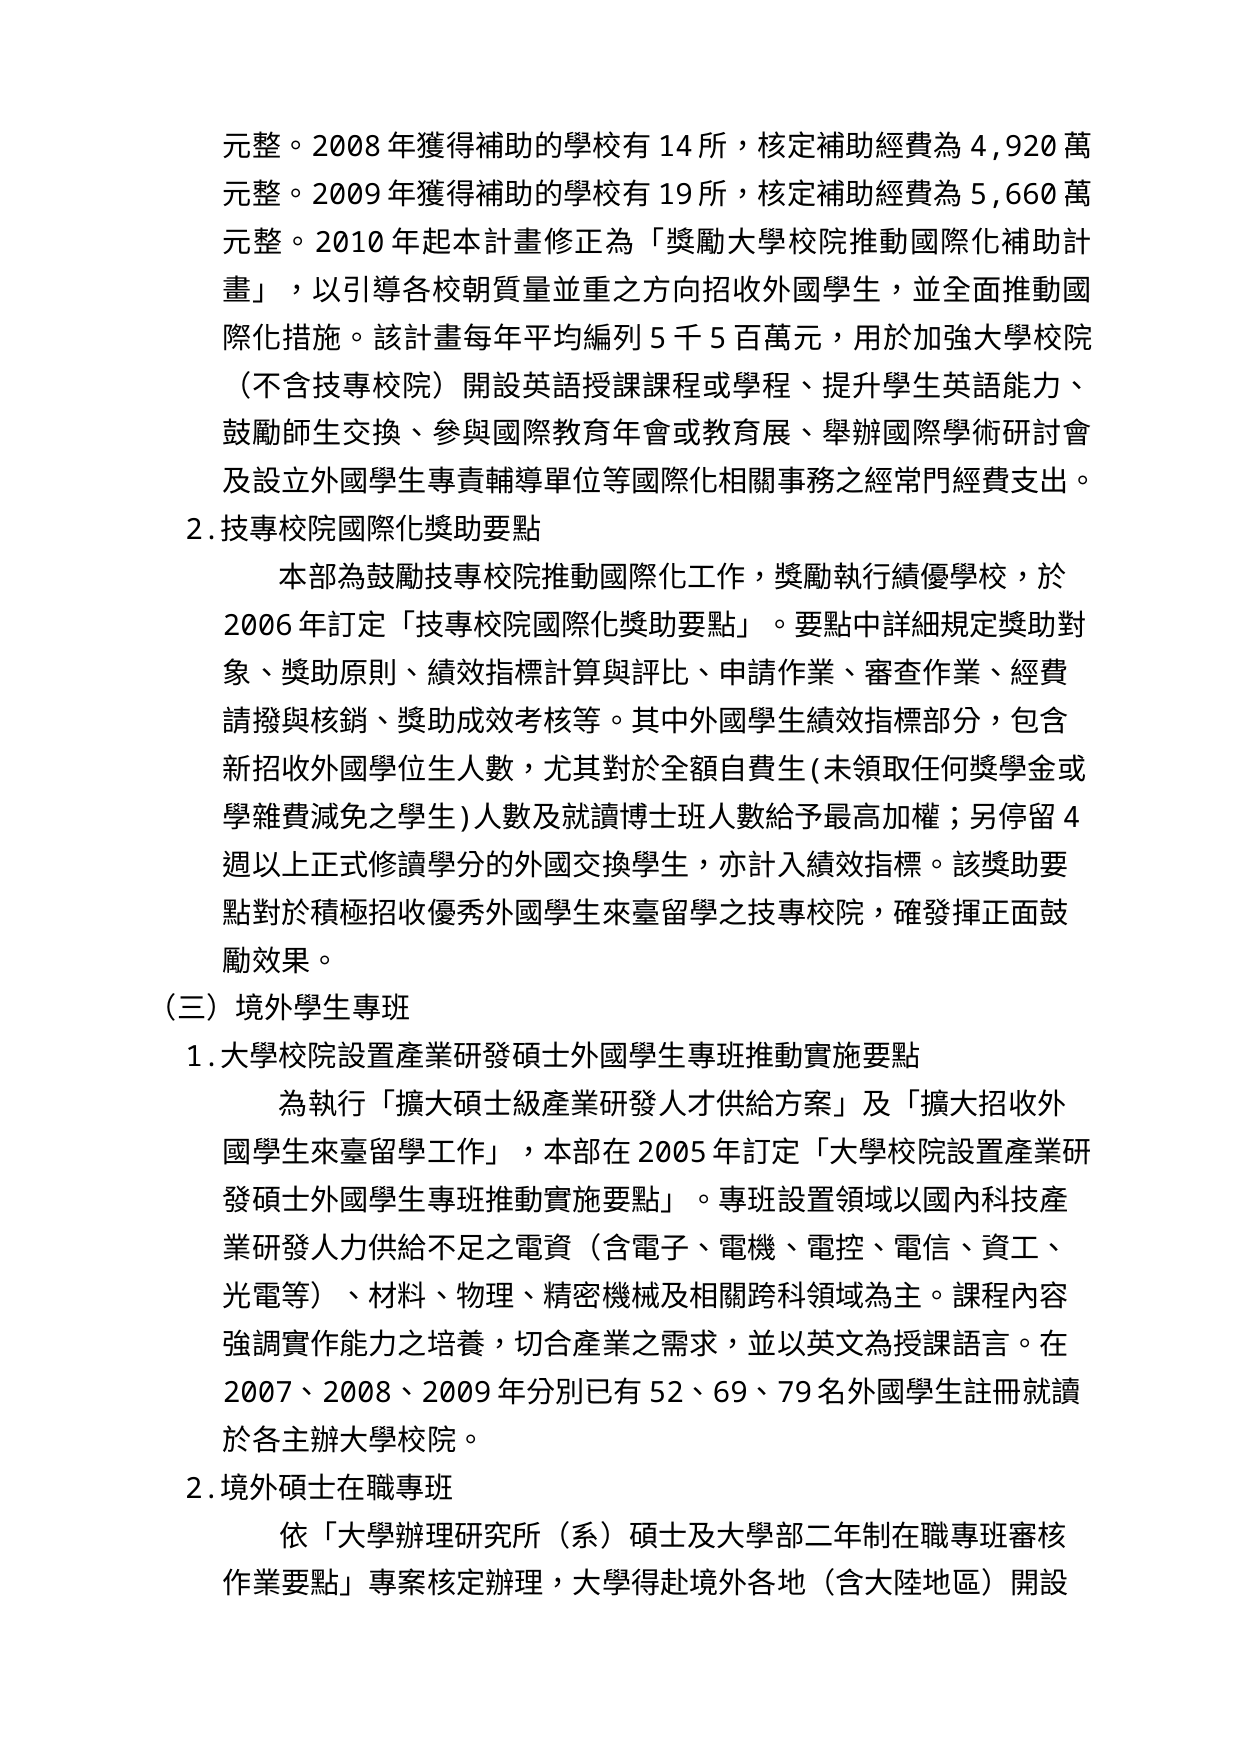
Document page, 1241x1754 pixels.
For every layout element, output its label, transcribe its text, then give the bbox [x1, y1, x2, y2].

text 為強化國內大學校院國際化，鼓勵招收外國學生，於2004年10月發布「獎勵大學校院擴大招收外國學生補助計畫要點」，規範大學校院為擴大外國學生招生辦理相關業務補助之申請、審查與考核程序。由各校評估後依申請格式擬訂計畫書提交，再由本部聘請學者專家組成審查委員會進行審查。獲補助學校就計畫執行，並於執行期程結束時，依規定格式提出年度全期成果報告及建置專屬成果網站。2005年度，共有10所學校獲得補助，核定補助經費為4,940萬元整。2006年補助13所學校，核定補助經費為5,430萬元整。2007年獲得補助的學校有20所，核定補助經費為6,630萬元整。2008年獲得補助的學校有14所，核定補助經費為4,920萬元整。2009年獲得補助的學校有19所，核定補助經費為5,660萬元整。2010年起本計畫修正為「獎勵大學校院推動國際化補助計畫」，以引導各校朝質量並重之方向招收外國學生，並全面推動國際化措施。該計畫每年平均編列5千5百萬元，用於加強大學校院（不含技專校院）開設英語授課課程或學程、提升學生英語能力、鼓勵師生交換、參與國際教育年會或教育展、舉辦國際學術研討會及設立外國學生專責輔導單位等國際化相關事務之經常門經費支出。 [223, 118, 1092, 501]
text （三）境外學生專班 [148, 981, 1092, 1028]
text 依「大學辦理研究所（系）碩士及大學部二年制在職專班審核作業要點」專案核定辦理，大學得赴境外各地（含大陸地區）開設 [223, 1508, 1092, 1603]
text 為執行「擴大碩士級產業研發人才供給方案」及「擴大招收外國學生來臺留學工作」，本部在2005年訂定「大學校院設置產業研發碩士外國學生專班推動實施要點」。專班設置領域以國內科技產業研發人力供給不足之電資（含電子、電機、電控、電信、資工、光電等）、材料、物理、精密機械及相關跨科領域為主。課程內容強調實作能力之培養，切合產業之需求，並以英文為授課語言。在2007、2008、2009年分別已有52、69、79名外國學生註冊就讀於各主辦大學校院。 [223, 1076, 1092, 1460]
text 2.技專校院國際化獎助要點 [185, 501, 1092, 549]
text 1.大學校院設置產業研發碩士外國學生專班推動實施要點 [185, 1028, 1092, 1076]
text 本部為鼓勵技專校院推動國際化工作，獎勵執行績優學校，於2006年訂定「技專校院國際化獎助要點」。要點中詳細規定獎助對象、獎助原則、績效指標計算與評比、申請作業、審查作業、經費請撥與核銷、獎助成效考核等。其中外國學生績效指標部分，包含新招收外國學位生人數，尤其對於全額自費生(未領取任何獎學金或學雜費減免之學生)人數及就讀博士班人數給予最高加權；另停留4週以上正式修讀學分的外國交換學生，亦計入績效指標。該獎助要點對於積極招收優秀外國學生來臺留學之技專校院，確發揮正面鼓勵效果。 [223, 549, 1092, 981]
text 2.境外碩士在職專班 [148, 1460, 1092, 1508]
